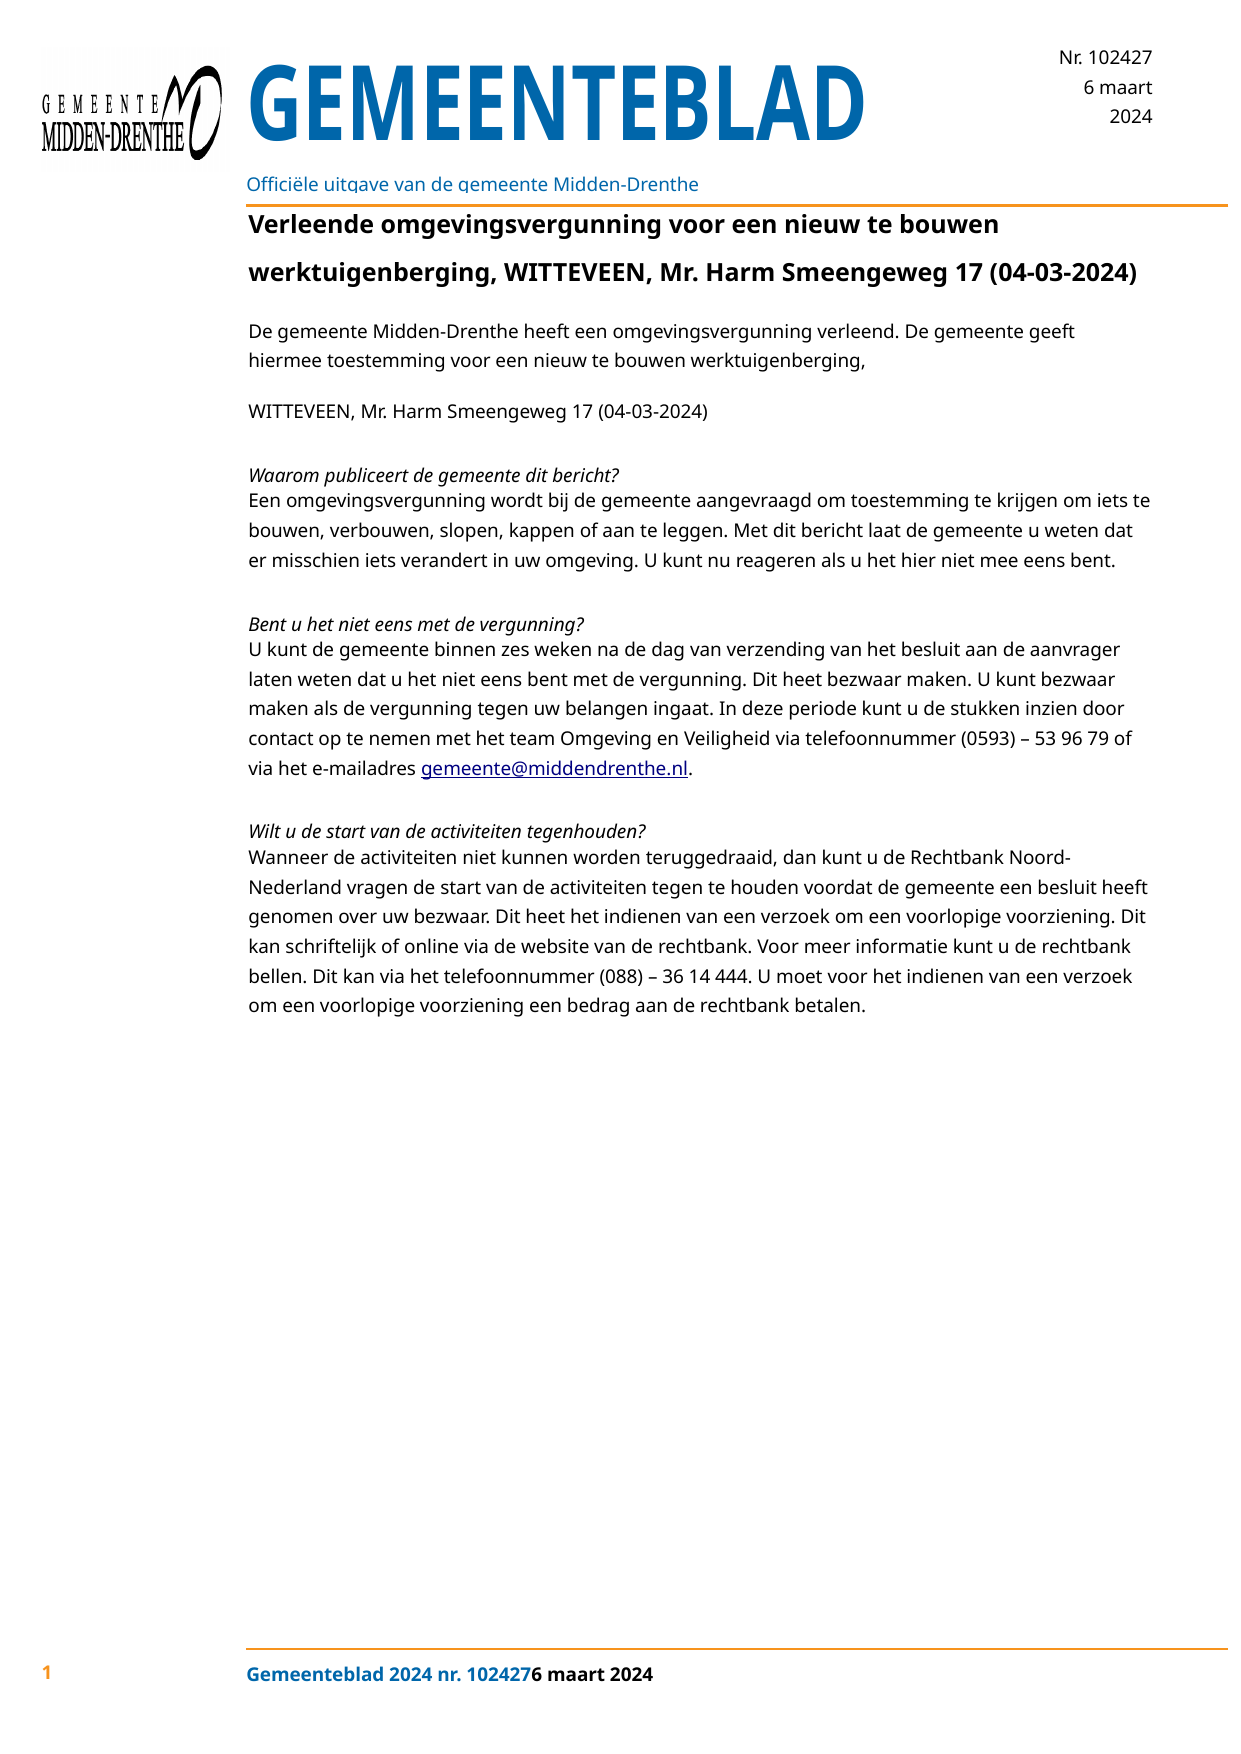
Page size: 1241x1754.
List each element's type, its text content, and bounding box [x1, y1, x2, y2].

text Waarom publiceert de gemeente dit bericht? [248, 462, 1152, 488]
text WITTEVEEN, Mr. Harm Smeengeweg 17 (04-03-2024) [248, 398, 1152, 424]
text Een omgevingsvergunning wordt bij de gemeente aangevraagd om toestemming te krijgen om iets te bouwen, verbouwen, slopen, kappen of aan te leggen. Met dit bericht laat de gemeente u weten dat er misschien iets verandert in uw omgeving. U kunt nu reageren als u het hier niet mee eens bent. [248, 488, 1152, 572]
text Bent u het niet eens met de vergunning? [248, 611, 1152, 636]
text Wilt u de start van de activiteiten tegenhouden? [248, 819, 1152, 844]
picture [41, 47, 231, 172]
text Wanneer de activiteiten niet kunnen worden teruggedraaid, dan kunt u de Rechtbank Noord-Nederland vragen de start van de activiteiten tegen te houden voordat de gemeente een besluit heeft genomen over uw bezwaar. Dit heet het indienen van een verzoek om een voorlopige voorziening. Dit kan schriftelijk of online via de website van de rechtbank. Voor meer informatie kunt u de rechtbank bellen. Dit kan via het telefoonnummer (088) – 36 14 444. U moet voor het indienen van een verzoek om een voorlopige voorziening een bedrag aan de rechtbank betalen. [248, 844, 1152, 1018]
text U kunt de gemeente binnen zes weken na de dag van verzending van het besluit aan de aanvrager laten weten dat u het niet eens bent met de vergunning. Dit heet bezwaar maken. U kunt bezwaar maken als de vergunning tegen uw belangen ingaat. In deze periode kunt u de stukken inzien door contact op te nemen met het team Omgeving en Veiligheid via telefoonnummer (0593) – 53 96 79 of via het e-mailadres gemeente@middendrenthe.nl. [248, 636, 1152, 781]
text De gemeente Midden-Drenthe heeft een omgevingsvergunning verleend. De gemeente geeft hiermee toestemming voor een nieuw te bouwen werktuigenberging, [248, 318, 1152, 373]
text Verleende omgevingsvergunning voor een nieuw te bouwen werktuigenberging, WITTEVEEN, Mr. Harm Smeengeweg 17 (04-03-2024) [248, 207, 1152, 288]
